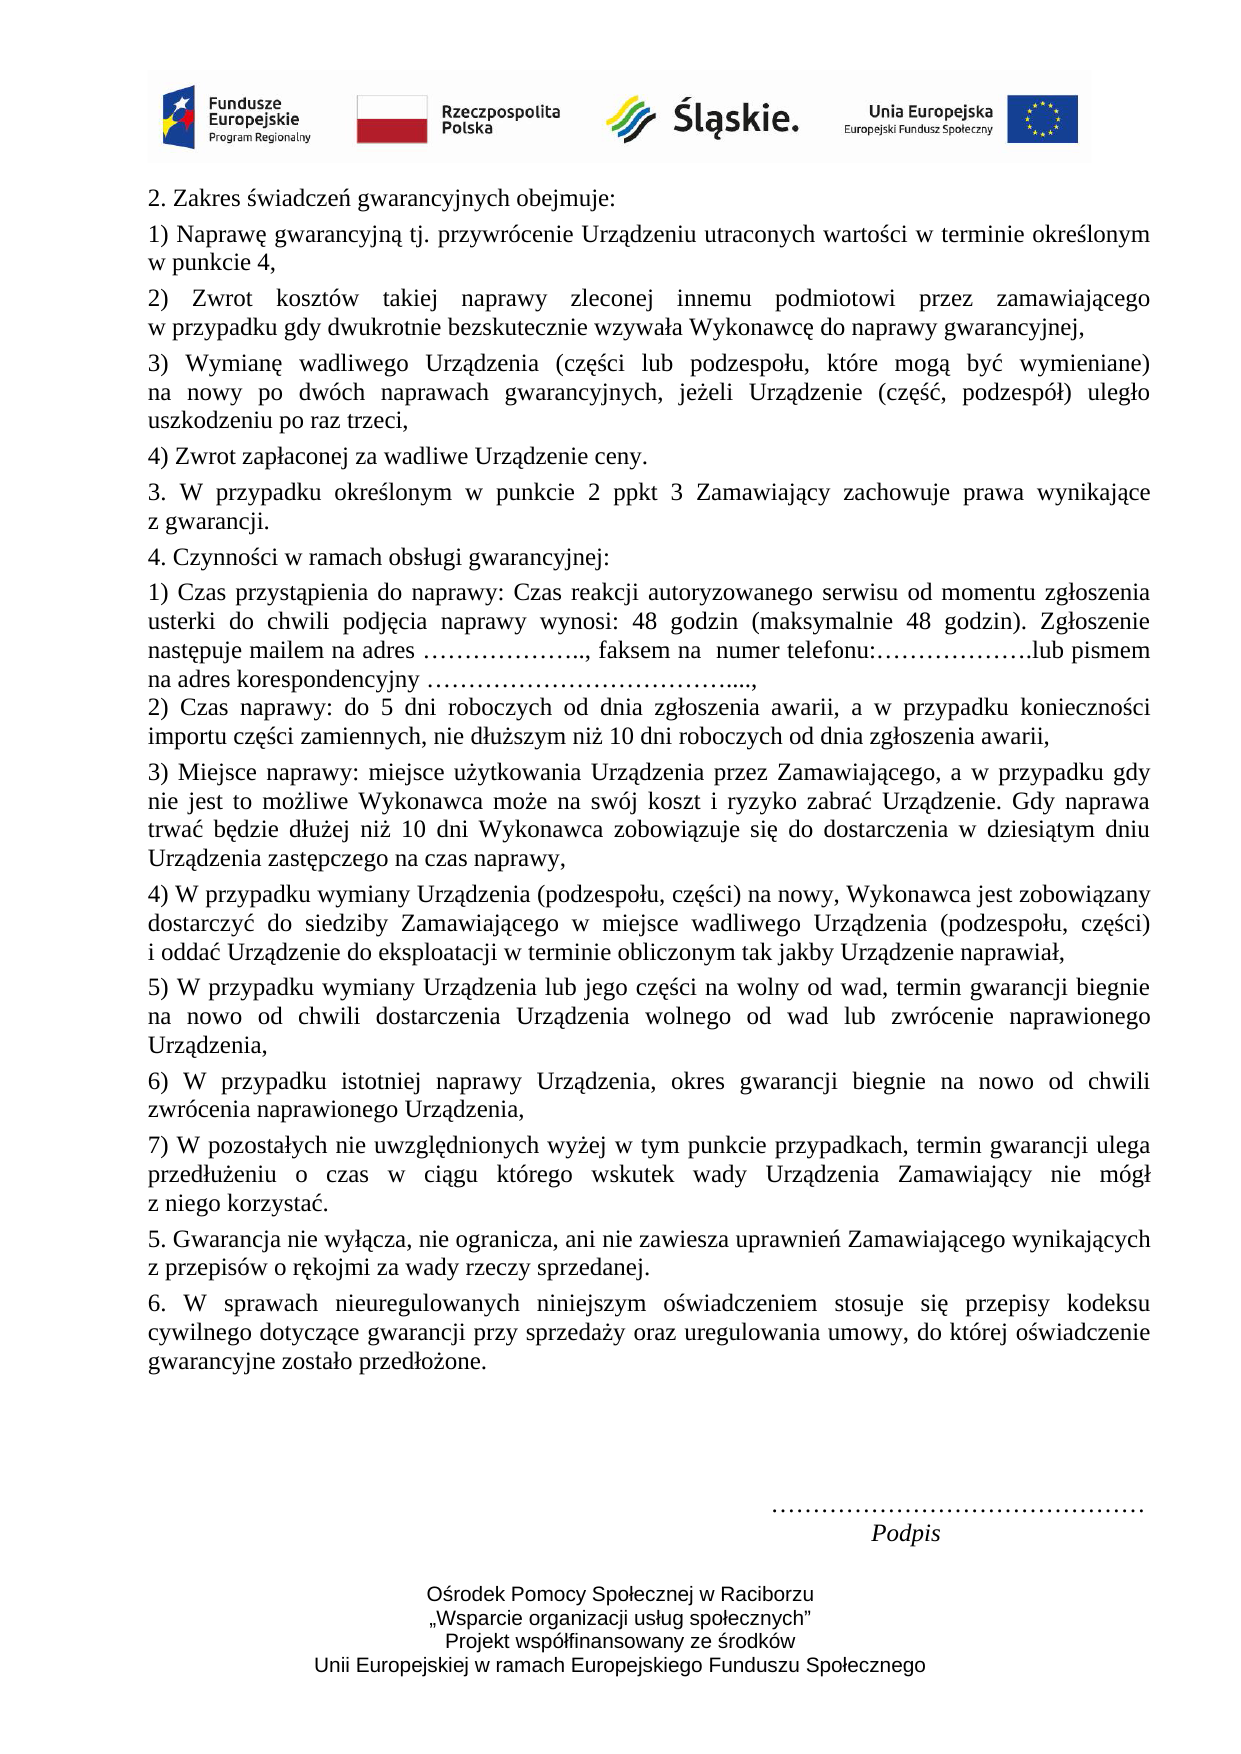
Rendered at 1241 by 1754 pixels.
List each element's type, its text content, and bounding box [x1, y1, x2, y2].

text 2. Zakres świadczeń gwarancyjnych obejmuje: [148, 183, 1152, 212]
text 5) W przypadku wymiany Urządzenia lub jego części na wolny od wad, termin gwarancji biegnie na nowo od chwili dostarczenia Urządzenia wolnego od wad lub zwrócenie naprawionego Urządzenia, [148, 972, 1152, 1059]
text 2) Zwrot kosztów takiej naprawy zleconej innemu podmiotowi przez zamawiającego w przypadku gdy dwukrotnie bezskutecznie wzywała Wykonawcę do naprawy gwarancyjnej, [148, 283, 1152, 341]
text 1) Naprawę gwarancyjną tj. przywrócenie Urządzeniu utraconych wartości w terminie określonym w punkcie 4, [148, 219, 1152, 276]
text 2) Czas naprawy: do 5 dni roboczych od dnia zgłoszenia awarii, a w przypadku konieczności importu części zamiennych, nie dłuższym niż 10 dni roboczych od dnia zgłoszenia awarii, [148, 692, 1152, 750]
text 3) Wymianę wadliwego Urządzenia (części lub podzespołu, które mogą być wymieniane) na nowy po dwóch naprawach gwarancyjnych, jeżeli Urządzenie (część, podzespół) uległo uszkodzeniu po raz trzeci, [148, 348, 1152, 434]
text ……………………………………… [148, 1489, 1152, 1518]
text 5. Gwarancja nie wyłącza, nie ogranicza, ani nie zawiesza uprawnień Zamawiającego wynikających z przepisów o rękojmi za wady rzeczy sprzedanej. [148, 1224, 1152, 1281]
text 4) Zwrot zapłaconej za wadliwe Urządzenie ceny. [148, 441, 1152, 470]
text 7) W pozostałych nie uwzględnionych wyżej w tym punkcie przypadkach, termin gwarancji ulega przedłużeniu o czas w ciągu którego wskutek wady Urządzenia Zamawiający nie mógł z niego korzystać. [148, 1130, 1152, 1217]
text 4. Czynności w ramach obsługi gwarancyjnej: [148, 542, 1152, 570]
text 3) Miejsce naprawy: miejsce użytkowania Urządzenia przez Zamawiającego, a w przypadku gdy nie jest to możliwe Wykonawca może na swój koszt i ryzyko zabrać Urządzenie. Gdy naprawa trwać będzie dłużej niż 10 dni Wykonawca zobowiązuje się do dostarczenia w dziesiątym dniu Urządzenia zastępczego na czas naprawy, [148, 757, 1152, 872]
text 1) Czas przystąpienia do naprawy: Czas reakcji autoryzowanego serwisu od momentu zgłoszenia usterki do chwili podjęcia naprawy wynosi: 48 godzin (maksymalnie 48 godzin). Zgłoszenie następuje mailem na adres ……………….., faksem na numer telefonu:……………….lub pismem na adres korespondencyjny ………………………………...., [148, 577, 1152, 692]
text 3. W przypadku określonym w punkcie 2 ppkt 3 Zamawiający zachowuje prawa wynikające z gwarancji. [148, 477, 1152, 534]
text Podpis [871, 1518, 1152, 1547]
text 6. W sprawach nieuregulowanych niniejszym oświadczeniem stosuje się przepisy kodeksu cywilnego dotyczące gwarancji przy sprzedaży oraz uregulowania umowy, do której oświadczenie gwarancyjne zostało przedłożone. [148, 1288, 1152, 1374]
text 6) W przypadku istotniej naprawy Urządzenia, okres gwarancji biegnie na nowo od chwili zwrócenia naprawionego Urządzenia, [148, 1066, 1152, 1123]
text 4) W przypadku wymiany Urządzenia (podzespołu, części) na nowy, Wykonawca jest zobowiązany dostarczyć do siedziby Zamawiającego w miejsce wadliwego Urządzenia (podzespołu, części) i oddać Urządzenie do eksploatacji w terminie obliczonym tak jakby Urządzenie naprawiał, [148, 879, 1152, 965]
